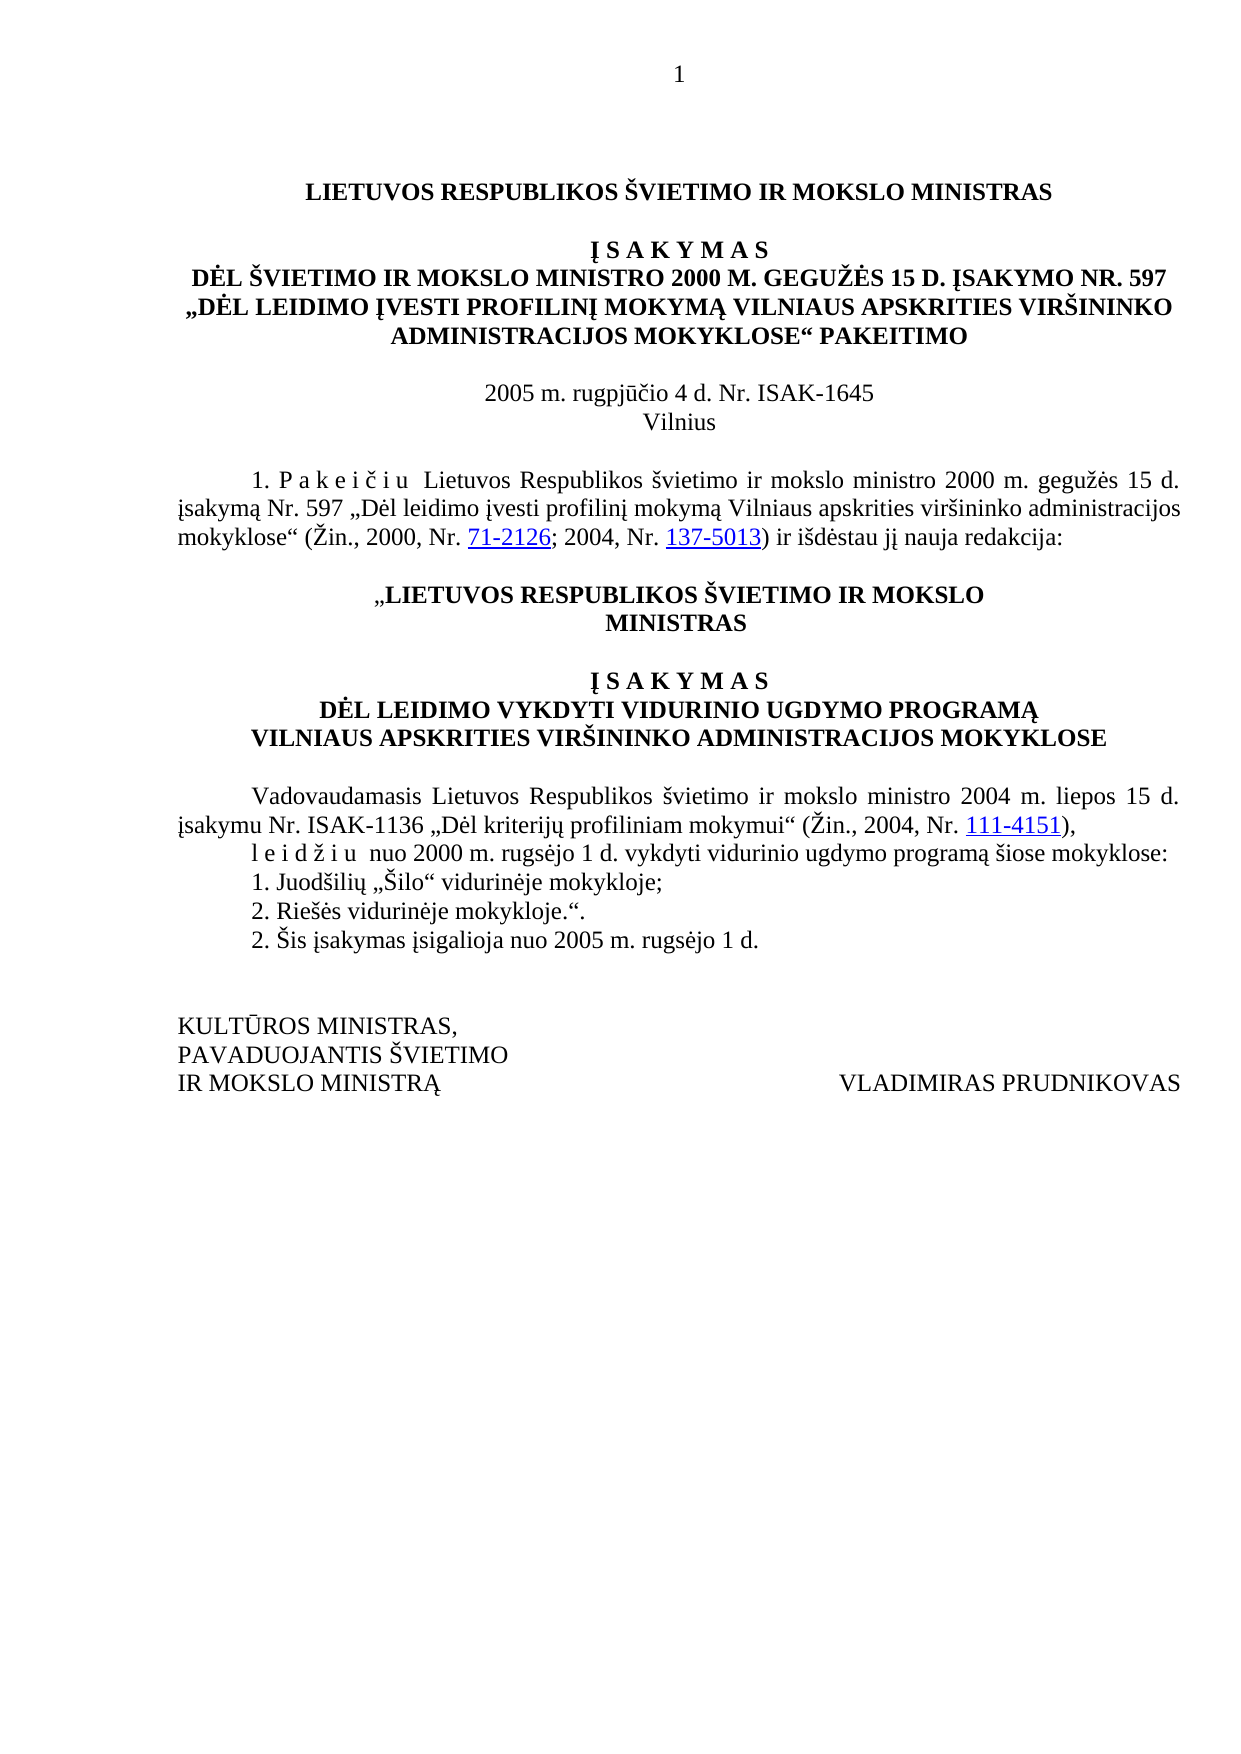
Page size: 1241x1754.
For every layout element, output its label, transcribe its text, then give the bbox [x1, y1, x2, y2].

text DĖL ŠVIETIMO IR MOKSLO MINISTRO 2000 M. GEGUŽĖS 15 D. ĮSAKYMO NR. 597 „DĖL LEIDIMO ĮVESTI PROFILINĮ MOKYMĄ VILNIAUS APSKRITIES VIRŠININKO ADMINISTRACIJOS MOKYKLOSE“ PAKEITIMO [177, 263, 1181, 350]
text MINISTRAS [177, 608, 1181, 637]
text DĖL LEIDIMO VYKDYTI VIDURINIO UGDYMO PROGRAMĄ [177, 695, 1181, 723]
text 2. Šis įsakymas įsigalioja nuo 2005 m. rugsėjo 1 d. [177, 925, 1181, 953]
text ir mokslo ministrą Vladimiras Prudnikovas [177, 1068, 1181, 1097]
text Į S A K Y M A S [177, 235, 1181, 263]
text pavaduojantis švietimo [177, 1040, 1181, 1068]
text Vadovaudamasis Lietuvos Respublikos švietimo ir mokslo ministro 2004 m. liepos 15 d. įsakymu Nr. ISAK-1136 „Dėl kriterijų profiliniam mokymui“ (Žin., 2004, Nr. 111-4151), [177, 781, 1181, 838]
text ĮSAKYMAS [177, 666, 1181, 695]
text Vilnius [177, 407, 1181, 436]
text 2. Riešės vidurinėje mokykloje.“. [177, 896, 1181, 925]
text Kultūros ministras, [177, 1011, 1181, 1040]
text leidžiu nuo 2000 m. rugsėjo 1 d. vykdyti vidurinio ugdymo programą šiose mokyklose: [177, 838, 1181, 867]
text VILNIAUS APSKRITIES VIRŠININKO ADMINISTRACIJOS MOKYKLOSE [177, 723, 1181, 752]
text 1. Pakeičiu Lietuvos Respublikos švietimo ir mokslo ministro 2000 m. gegužės 15 d. įsakymą Nr. 597 „Dėl leidimo įvesti profilinį mokymą Vilniaus apskrities viršininko administracijos mokyklose“ (Žin., 2000, Nr. 71-2126; 2004, Nr. 137-5013) ir išdėstau jį nauja redakcija: [177, 465, 1181, 551]
text „LIETUVOS RESPUBLIKOS ŠVIETIMO IR MOKSLO [177, 580, 1181, 608]
text LIETUVOS RESPUBLIKOS ŠVIETIMO IR MOKSLO MINISTRAS [177, 177, 1181, 206]
text 1. Juodšilių „Šilo“ vidurinėje mokykloje; [177, 867, 1181, 896]
text 2005 m. rugpjūčio 4 d. Nr. ISAK-1645 [177, 378, 1181, 407]
